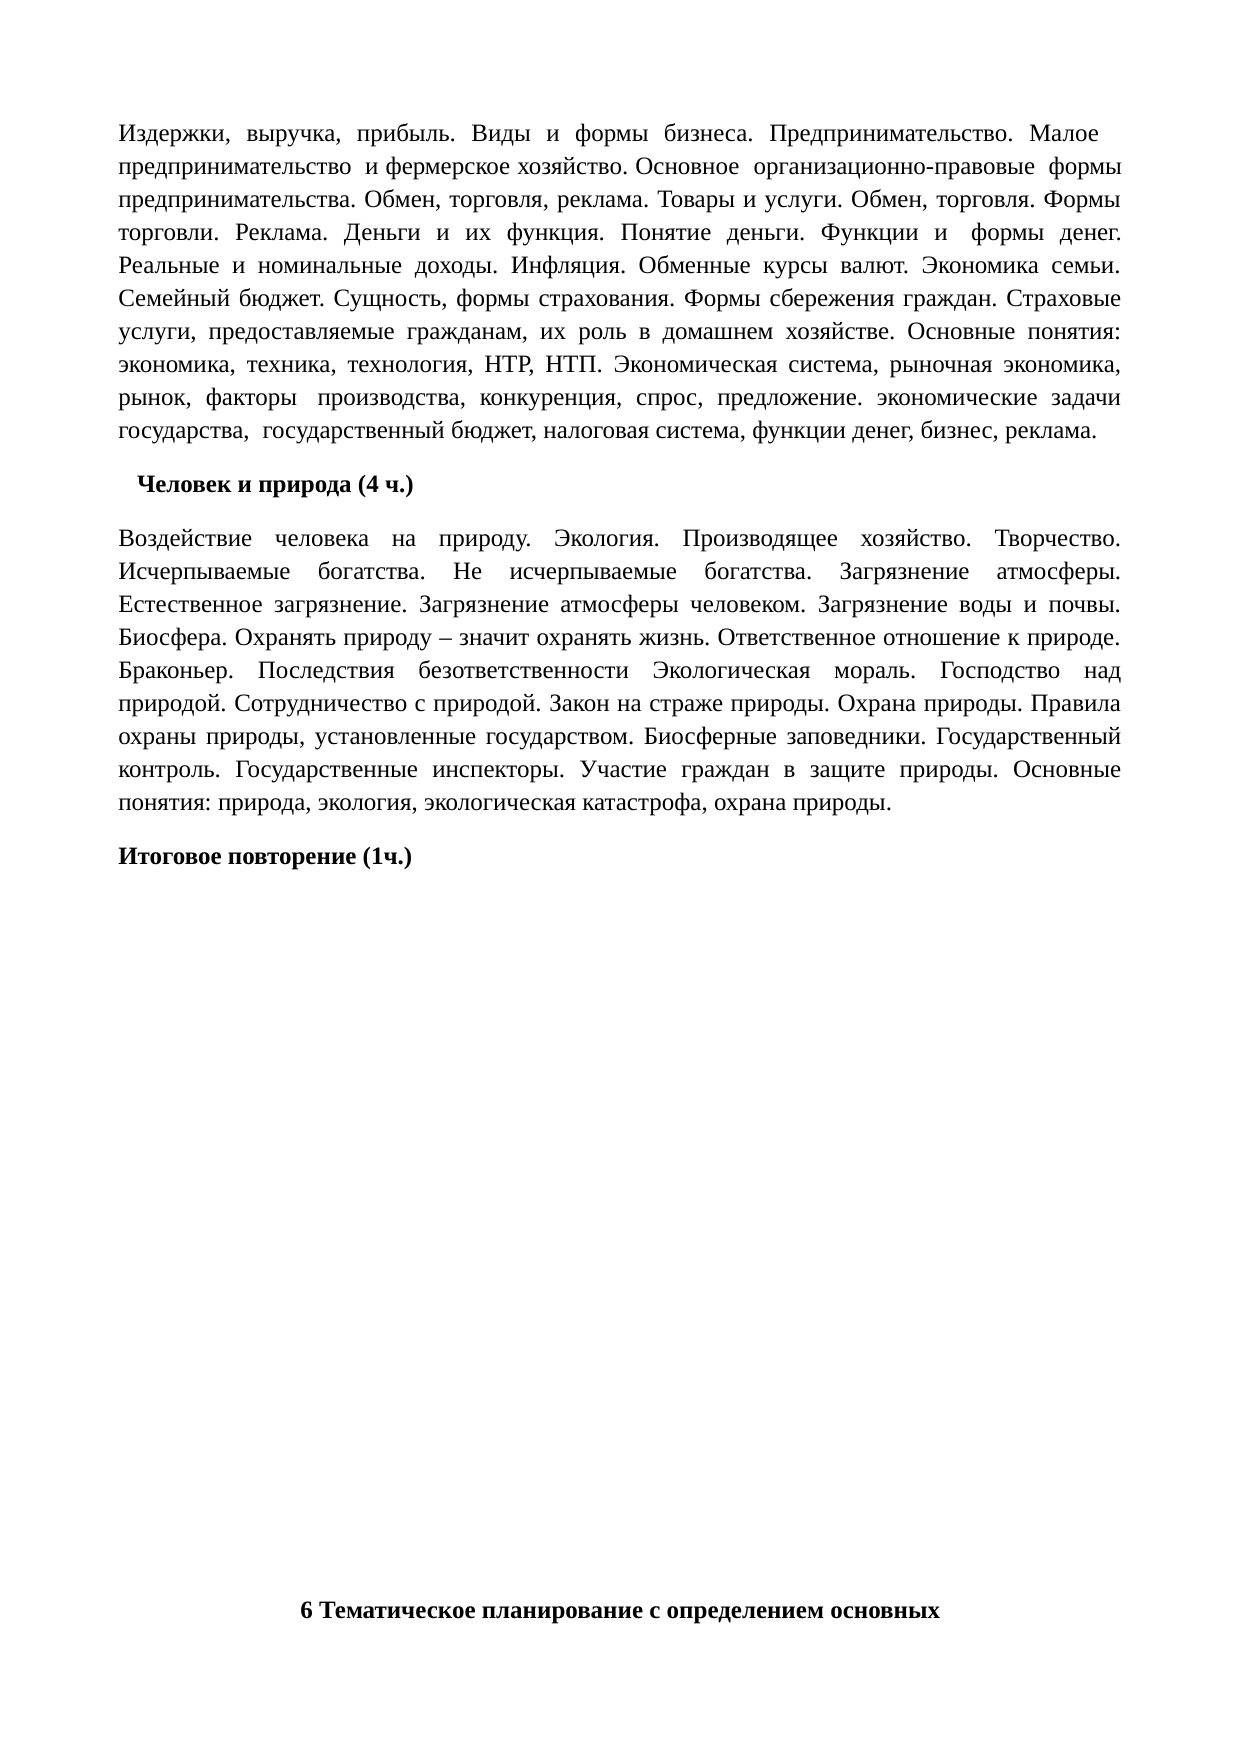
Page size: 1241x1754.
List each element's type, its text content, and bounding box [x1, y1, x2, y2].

text Итоговое повторение (1ч.) [118, 841, 1122, 870]
text Воздействие человека на природу. Экология. Производящее хозяйство. Творчество. Исчерпываемые богатства. Не исчерпываемые богатства. Загрязнение атмосферы. Естественное загрязнение. Загрязнение атмосферы человеком. Загрязнение воды и почвы. Биосфера. Охранять природу – значит охранять жизнь. Ответственное отношение к природе. Браконьер. Последствия безответственности Экологическая мораль. Господство над природой. Сотрудничество с природой. Закон на страже природы. Охрана природы. Правила охраны природы, установленные государством. Биосферные заповедники. Государственный контроль. Государственные инспекторы. Участие граждан в защите природы. Основные понятия: природа, экология, экологическая катастрофа, охрана природы. [118, 523, 1122, 816]
text Издержки, выручка, прибыль. Виды и формы бизнеса. Предпринимательство. Малое предпринимательство и фермерское хозяйство. Основное организационно-правовые формы предпринимательства. Обмен, торговля, реклама. Товары и услуги. Обмен, торговля. Формы торговли. Реклама. Деньги и их функция. Понятие деньги. Функции и формы денег. Реальные и номинальные доходы. Инфляция. Обменные курсы валют. Экономика семьи. Семейный бюджет. Сущность, формы страхования. Формы сбережения граждан. Страховые услуги, предоставляемые гражданам, их роль в домашнем хозяйстве. Основные понятия: экономика, техника, технология, НТР, НТП. Экономическая система, рыночная экономика, рынок, факторы производства, конкуренция, спрос, предложение. экономические задачи государства, государственный бюджет, налоговая система, функции денег, бизнес, реклама. [118, 118, 1122, 444]
text 6 Тематическое планирование с определением основных [118, 1595, 1122, 1624]
text Человек и природа (4 ч.) [118, 469, 1122, 498]
